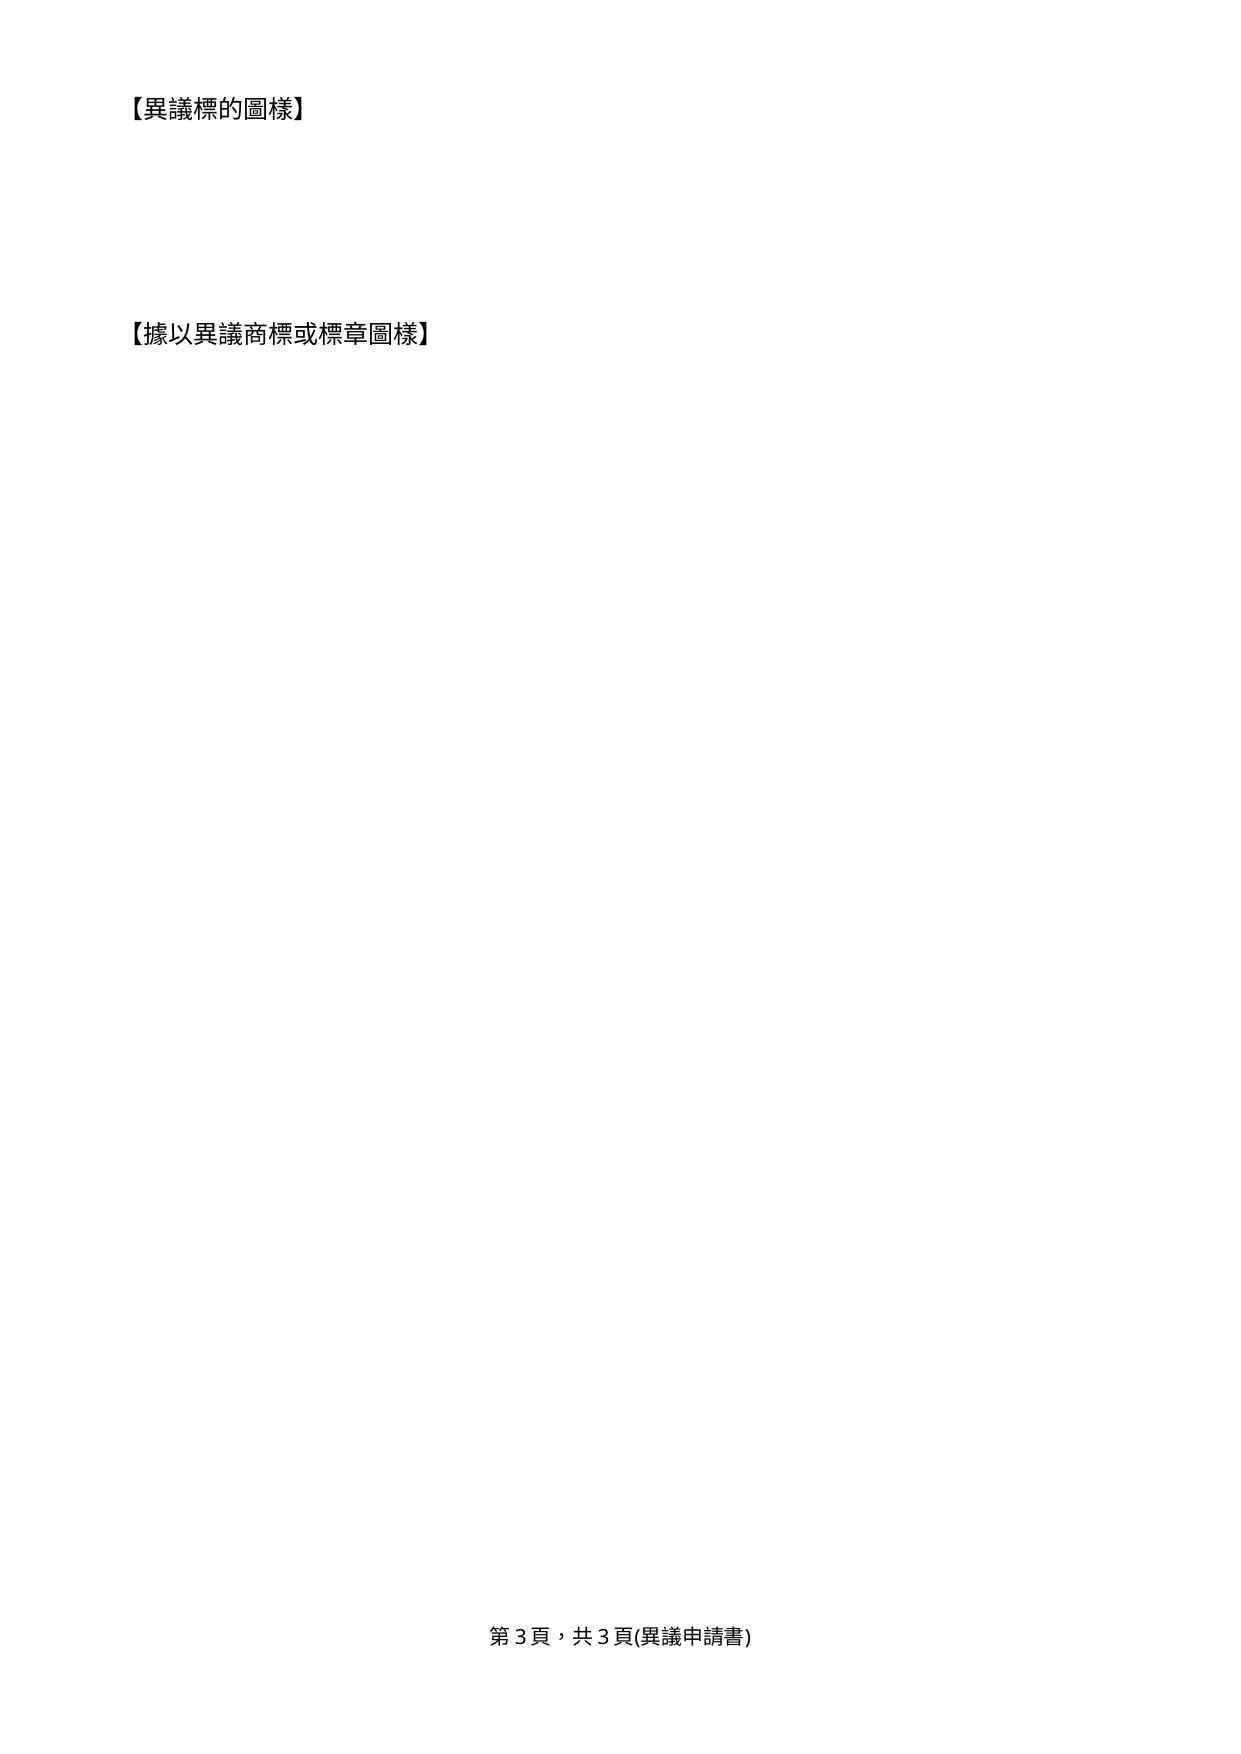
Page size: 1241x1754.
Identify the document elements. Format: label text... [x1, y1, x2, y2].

text 【據以異議商標或標章圖樣】 [118, 314, 1122, 351]
text 【異議標的圖樣】 [118, 89, 1122, 126]
